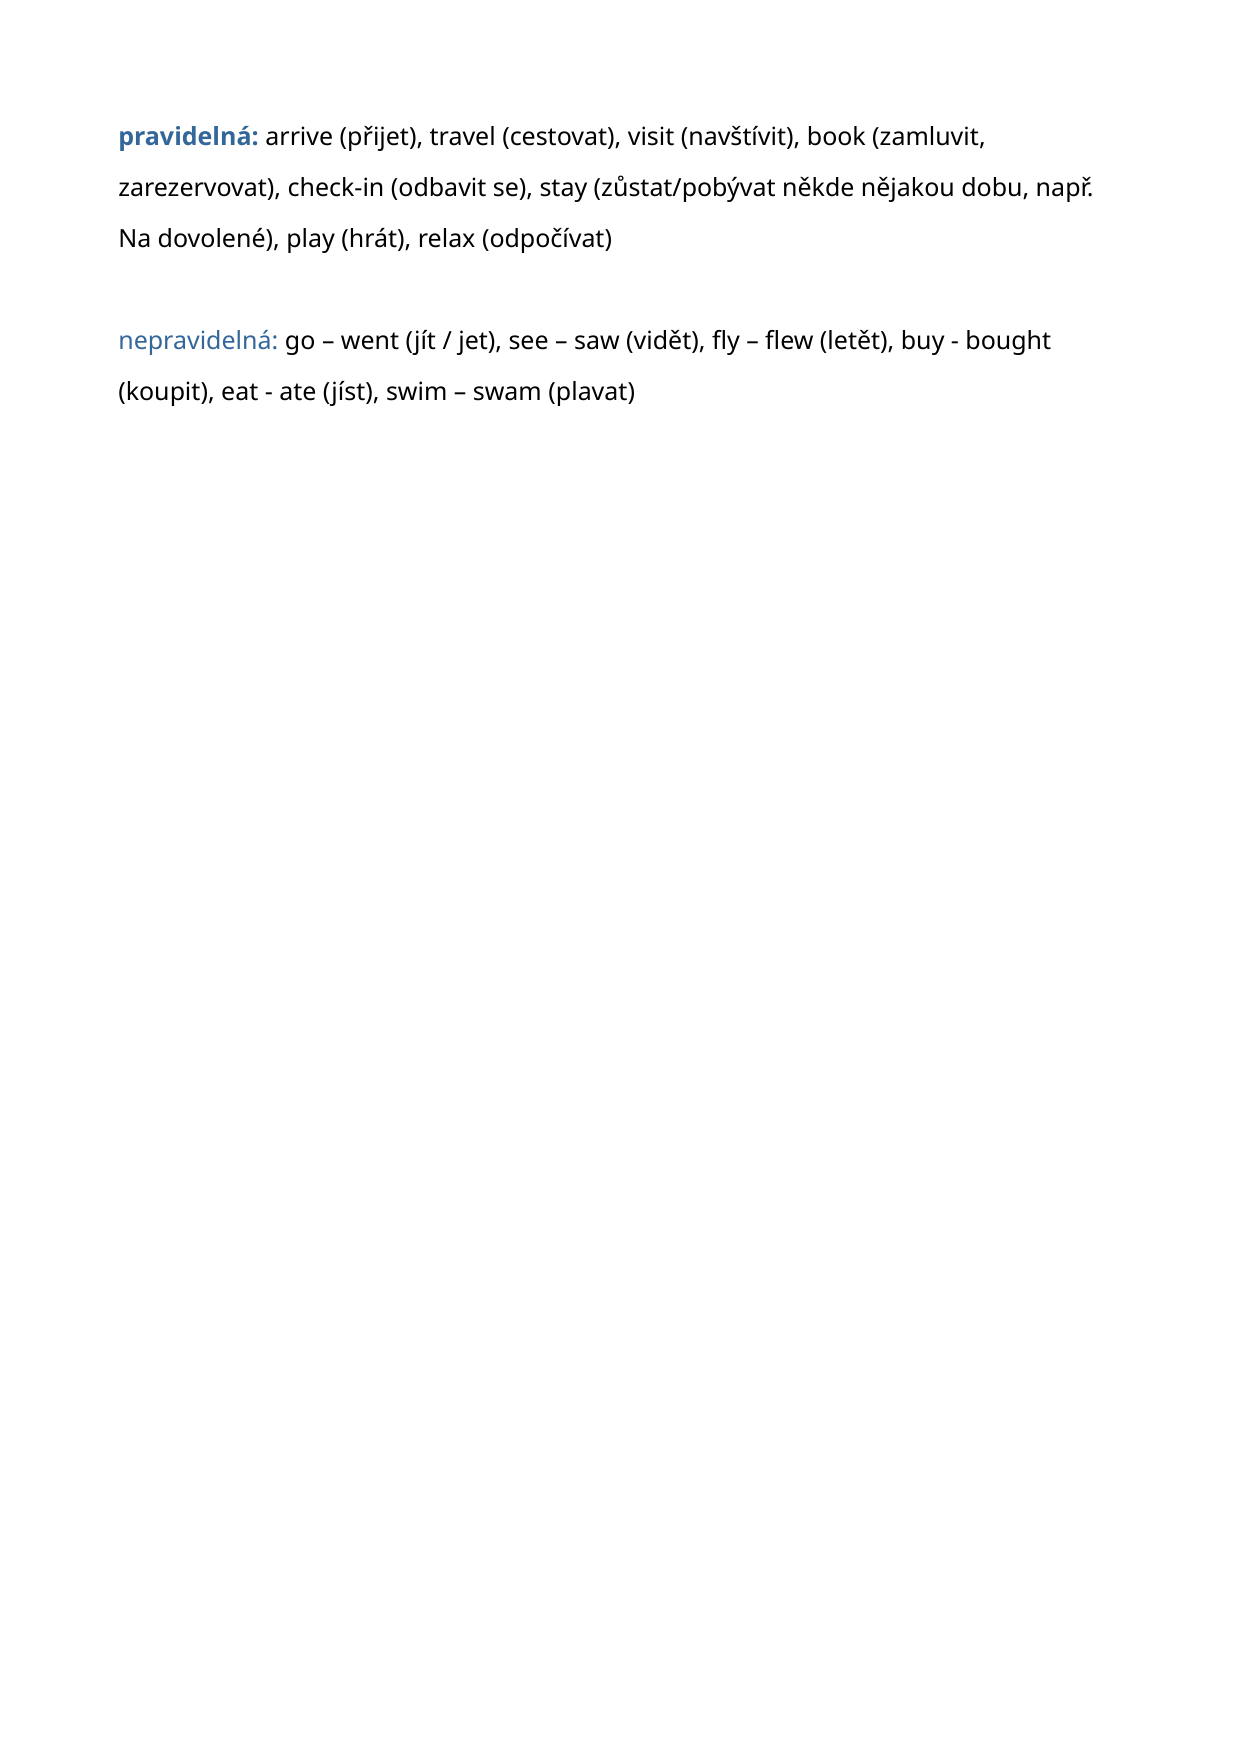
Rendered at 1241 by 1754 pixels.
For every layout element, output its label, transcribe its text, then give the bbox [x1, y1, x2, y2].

text pravidelná: arrive (přijet), travel (cestovat), visit (navštívit), book (zamluvit, zarezervovat), check-in (odbavit se), stay (zůstat/pobývat někde nějakou dobu, např. Na dovolené), play (hrát), relax (odpočívat) [118, 118, 1122, 254]
text nepravidelná: go – went (jít / jet), see – saw (vidět), fly – flew (letět), buy - bought (koupit), eat - ate (jíst), swim – swam (plavat) [118, 322, 1122, 407]
